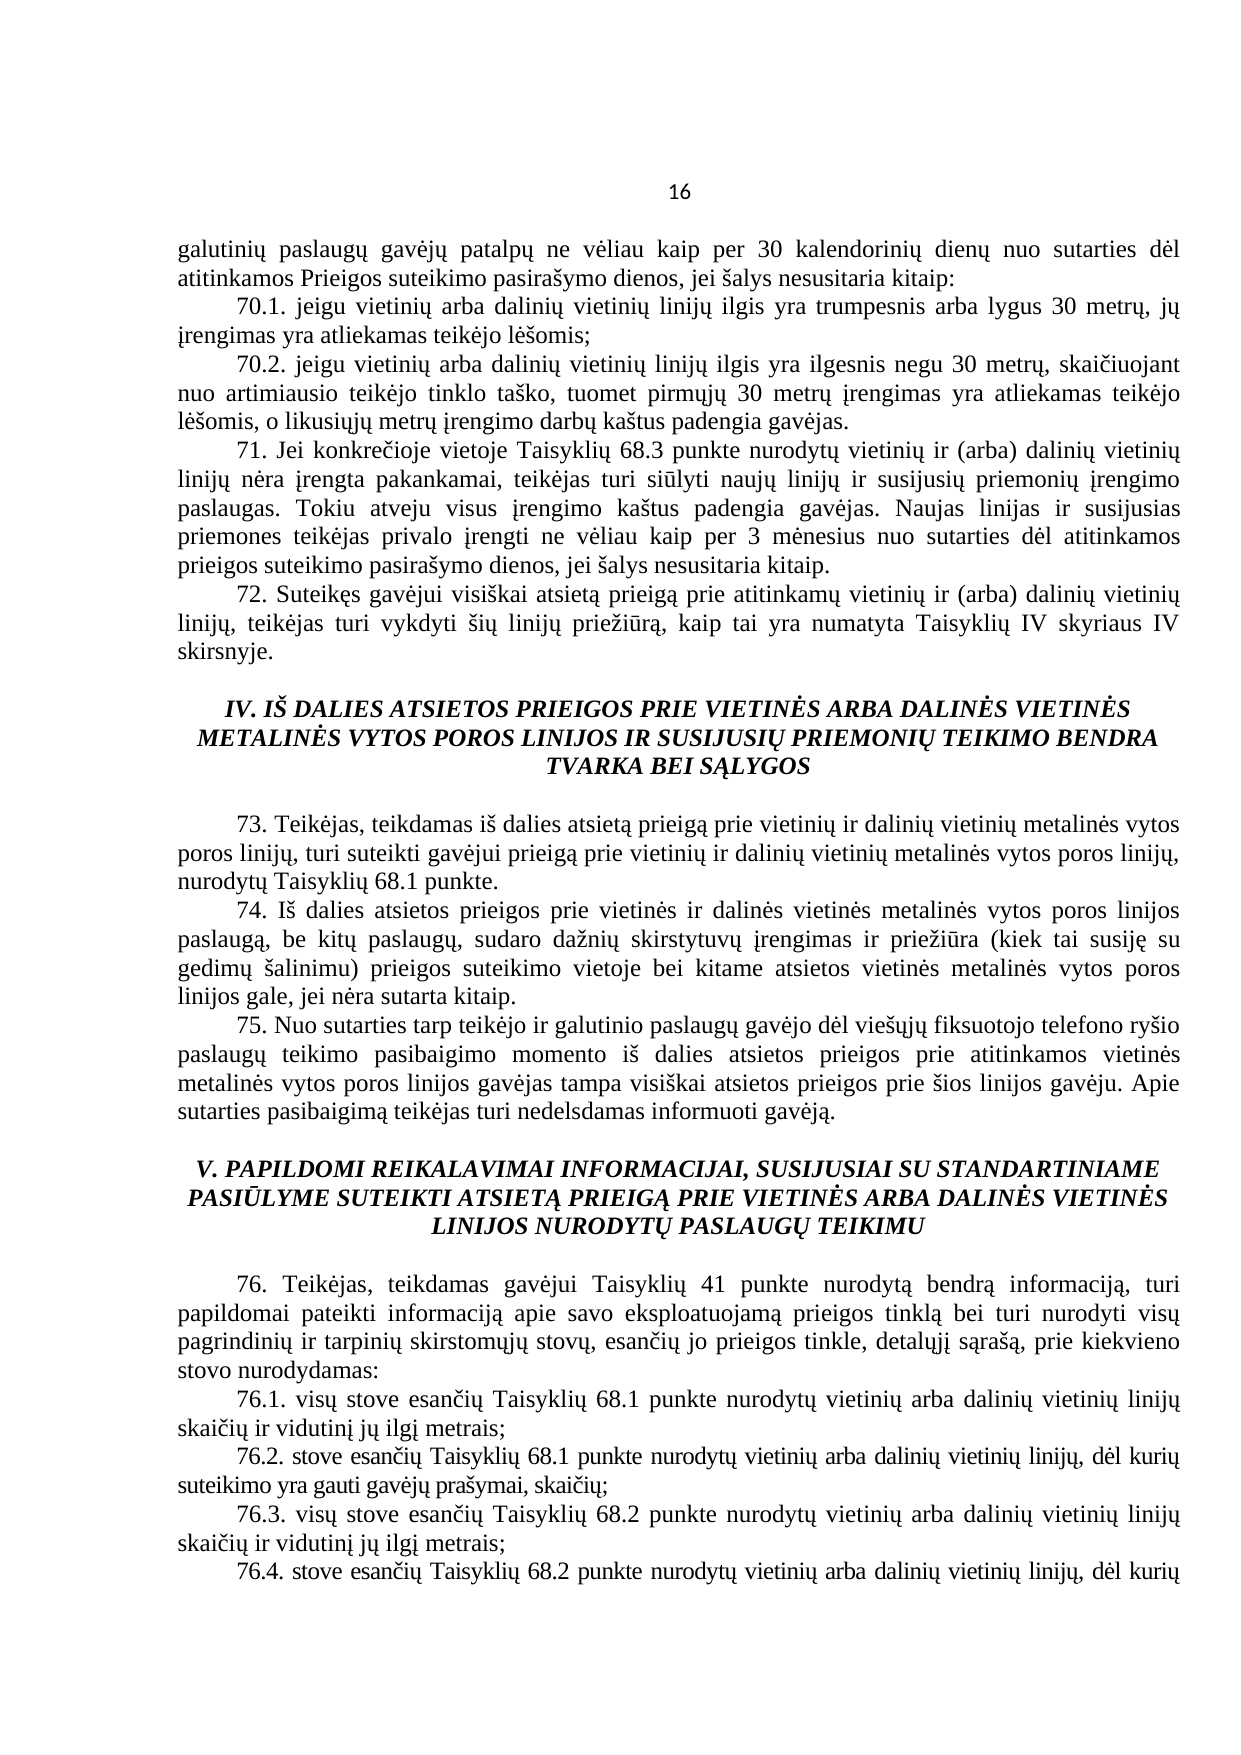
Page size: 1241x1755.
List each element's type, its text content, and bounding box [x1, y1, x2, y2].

text 71. Jei konkrečioje vietoje Taisyklių 68.3 punkte nurodytų vietinių ir (arba) dalinių vietinių linijų nėra įrengta pakankamai, teikėjas turi siūlyti naujų linijų ir susijusių priemonių įrengimo paslaugas. Tokiu atveju visus įrengimo kaštus padengia gavėjas. Naujas linijas ir susijusias priemones teikėjas privalo įrengti ne vėliau kaip per 3 mėnesius nuo sutarties dėl atitinkamos prieigos suteikimo pasirašymo dienos, jei šalys nesusitaria kitaip. [177, 435, 1181, 579]
text 76.4. stove esančių Taisyklių 68.2 punkte nurodytų vietinių arba dalinių vietinių linijų, dėl kurių [177, 1556, 1181, 1585]
text IV. IŠ DALIES ATSIETOS PRIEIGOS PRIE VIETINĖS ARBA DALINĖS VIETINĖS METALINĖS VYTOS POROS LINIJOS IR SUSIJUSIŲ PRIEMONIŲ TEIKIMO BENDRA TVARKA BEI SĄLYGOS [177, 694, 1181, 780]
text 70.2. jeigu vietinių arba dalinių vietinių linijų ilgis yra ilgesnis negu 30 metrų, skaičiuojant nuo artimiausio teikėjo tinklo taško, tuomet pirmųjų 30 metrų įrengimas yra atliekamas teikėjo lėšomis, o likusiųjų metrų įrengimo darbų kaštus padengia gavėjas. [177, 349, 1181, 435]
text 76.3. visų stove esančių Taisyklių 68.2 punkte nurodytų vietinių arba dalinių vietinių linijų skaičių ir vidutinį jų ilgį metrais; [177, 1499, 1181, 1556]
text 72. Suteikęs gavėjui visiškai atsietą prieigą prie atitinkamų vietinių ir (arba) dalinių vietinių linijų, teikėjas turi vykdyti šių linijų priežiūrą, kaip tai yra numatyta Taisyklių IV skyriaus IV skirsnyje. [177, 579, 1181, 665]
text 76.2. stove esančių Taisyklių 68.1 punkte nurodytų vietinių arba dalinių vietinių linijų, dėl kurių suteikimo yra gauti gavėjų prašymai, skaičių; [177, 1441, 1181, 1499]
text 76.1. visų stove esančių Taisyklių 68.1 punkte nurodytų vietinių arba dalinių vietinių linijų skaičių ir vidutinį jų ilgį metrais; [177, 1384, 1181, 1441]
text 70.1. jeigu vietinių arba dalinių vietinių linijų ilgis yra trumpesnis arba lygus 30 metrų, jų įrengimas yra atliekamas teikėjo lėšomis; [177, 291, 1181, 349]
text galutinių paslaugų gavėjų patalpų ne vėliau kaip per 30 kalendorinių dienų nuo sutarties dėl atitinkamos Prieigos suteikimo pasirašymo dienos, jei šalys nesusitaria kitaip: [177, 234, 1181, 291]
text 76. Teikėjas, teikdamas gavėjui Taisyklių 41 punkte nurodytą bendrą informaciją, turi papildomai pateikti informaciją apie savo eksploatuojamą prieigos tinklą bei turi nurodyti visų pagrindinių ir tarpinių skirstomųjų stovų, esančių jo prieigos tinkle, detalųjį sąrašą, prie kiekvieno stovo nurodydamas: [177, 1269, 1181, 1384]
text 74. Iš dalies atsietos prieigos prie vietinės ir dalinės vietinės metalinės vytos poros linijos paslaugą, be kitų paslaugų, sudaro dažnių skirstytuvų įrengimas ir priežiūra (kiek tai susiję su gedimų šalinimu) prieigos suteikimo vietoje bei kitame atsietos vietinės metalinės vytos poros linijos gale, jei nėra sutarta kitaip. [177, 895, 1181, 1010]
text V. PAPILDOMI REIKALAVIMAI INFORMACIJAI, SUSIJUSIAI SU STANDARTINIAME PASIŪLYME SUTEIKTI ATSIETĄ PRIEIGĄ PRIE VIETINĖS ARBA DALINĖS VIETINĖS LINIJOS NURODYTŲ PASLAUGŲ TEIKIMU [177, 1154, 1181, 1240]
text 73. Teikėjas, teikdamas iš dalies atsietą prieigą prie vietinių ir dalinių vietinių metalinės vytos poros linijų, turi suteikti gavėjui prieigą prie vietinių ir dalinių vietinių metalinės vytos poros linijų, nurodytų Taisyklių 68.1 punkte. [177, 809, 1181, 895]
text 75. Nuo sutarties tarp teikėjo ir galutinio paslaugų gavėjo dėl viešųjų fiksuotojo telefono ryšio paslaugų teikimo pasibaigimo momento iš dalies atsietos prieigos prie atitinkamos vietinės metalinės vytos poros linijos gavėjas tampa visiškai atsietos prieigos prie šios linijos gavėju. Apie sutarties pasibaigimą teikėjas turi nedelsdamas informuoti gavėją. [177, 1010, 1181, 1125]
